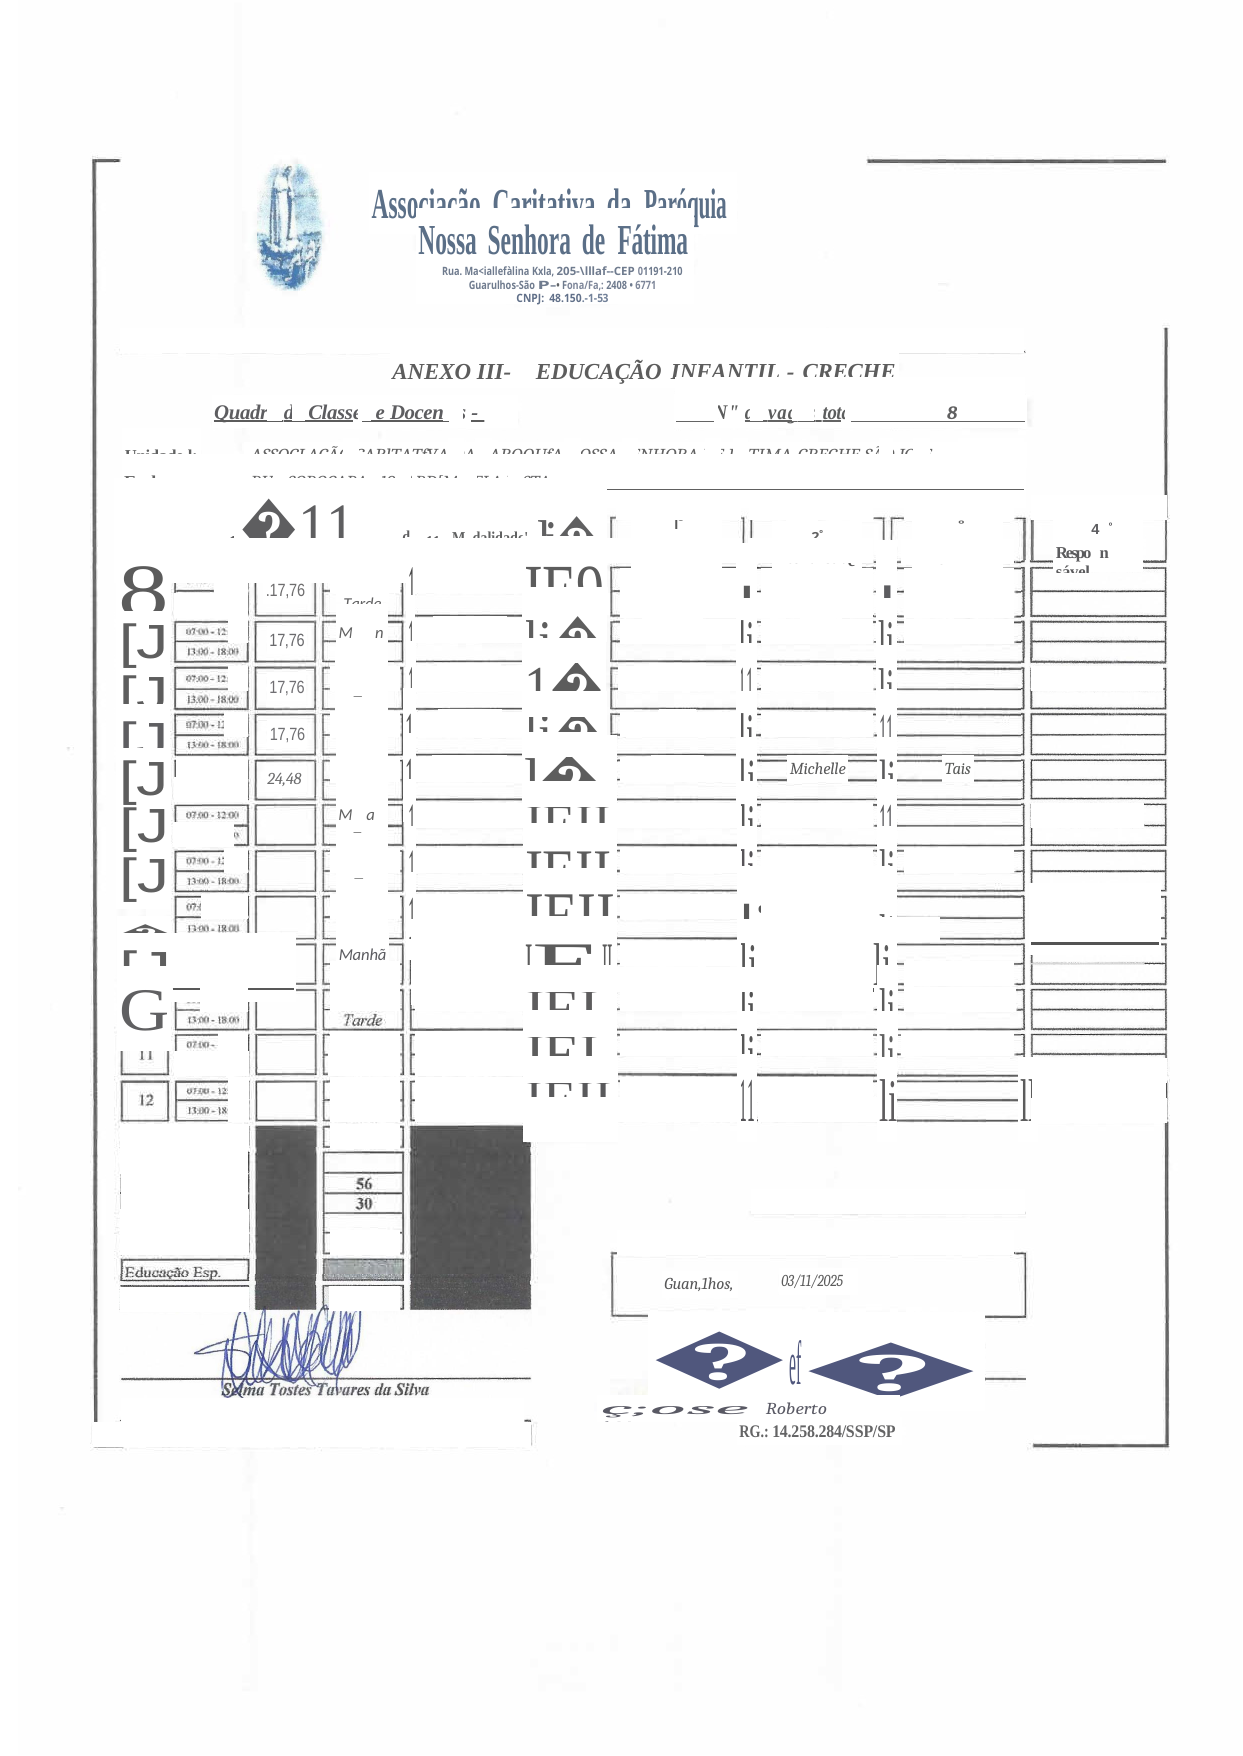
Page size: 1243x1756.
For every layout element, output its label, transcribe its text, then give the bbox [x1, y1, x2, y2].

text IEII [553, 807, 582, 823]
text Endereço: RUA SOROCABA 212 JARD[M BELA VISTA [607, 472, 1026, 493]
text � [119, 921, 171, 933]
text [640, 520, 675, 526]
text Res o3nsável [912, 529, 1003, 539]
text 1 [408, 834, 416, 872]
text li [879, 1065, 897, 1134]
text [J [118, 756, 171, 806]
text Endereço: RUA SOROCABA 212 JARD[M BELA VISTA [124, 472, 273, 478]
text IEII [525, 835, 617, 868]
text IEII [592, 1019, 617, 1056]
text 17,76 [269, 677, 306, 698]
text IEII [525, 877, 617, 919]
text RG.: 14.258.284/SSP/SP [739, 1421, 902, 1442]
text MTarndheã [338, 622, 388, 651]
text N" de vagas total 86 [676, 400, 1027, 424]
text li [738, 745, 757, 781]
text 1 [408, 650, 416, 688]
text 11 [879, 788, 897, 826]
text Associação Caritativa da Paróquia [371, 179, 737, 228]
text MTaarndehã [338, 873, 388, 879]
text IEII [526, 1083, 532, 1097]
text IEII [538, 992, 550, 1010]
text 1 Sala 11 Horário 1 �11 Período 11 Modalidade' li� [171, 563, 336, 576]
text � [136, 928, 155, 933]
text 1 Sala 11 Horário 1 �11 Período 11 Modalidade' li� [116, 488, 607, 538]
text li [879, 974, 898, 1043]
text º [920, 523, 1003, 529]
text 11 [739, 1063, 757, 1134]
text 8 [118, 546, 171, 633]
text IEII [606, 1064, 618, 1097]
text l�I [524, 744, 566, 781]
text li [745, 992, 754, 1011]
text li [738, 699, 756, 737]
text IEII [592, 992, 617, 1010]
text 1 [408, 604, 415, 641]
text li� [569, 721, 587, 732]
text li [739, 835, 757, 866]
text 1 [408, 563, 415, 595]
text 17,76 [269, 724, 307, 744]
text [J [118, 617, 170, 669]
text IEII [538, 1037, 550, 1056]
text �ef� [651, 1321, 985, 1404]
text li li [739, 928, 897, 998]
text 2º [772, 523, 862, 538]
text MTaarndheã [338, 919, 388, 926]
text li [878, 563, 897, 598]
text li [738, 565, 757, 598]
text 11 [879, 698, 897, 737]
text Tarde [343, 593, 383, 604]
text li [738, 606, 757, 643]
text IEII [413, 928, 617, 967]
text li� [569, 628, 587, 638]
text Nossa Senhora de Fátima [418, 214, 694, 263]
text IEII [525, 807, 532, 826]
text li [879, 1020, 897, 1057]
text IEII [587, 807, 600, 823]
text IE9 [583, 569, 597, 587]
text 24,48 [267, 769, 307, 788]
text [J [119, 806, 171, 852]
text li [878, 653, 897, 689]
text º [677, 520, 722, 526]
text Rua. Ma<iallefàlina Kxla, 205-\lllaf--CEP 01191-210 Guarulhos-São P-• Fona/Fa,: 2408 • 6771 [432, 264, 692, 293]
text li [878, 606, 897, 645]
text Respolnsável [631, 526, 722, 538]
text li [879, 835, 897, 866]
text MTaarndheã [338, 782, 388, 787]
text 11 [738, 651, 757, 723]
text 1� [578, 651, 606, 691]
text Quadro de Classes e Docentes - 2025 [371, 400, 443, 420]
text MTarandehã [337, 691, 388, 697]
text Respo4nº sável [1056, 521, 1143, 572]
text IE9 [524, 563, 607, 593]
text IEII [537, 807, 548, 823]
text 17,76 [269, 630, 307, 650]
text IEII [588, 1083, 601, 1097]
text [J [118, 711, 170, 748]
text IEII [537, 1083, 549, 1097]
text Res o3nsável [912, 564, 1003, 568]
text li [739, 1019, 757, 1054]
text Res onsável [772, 563, 862, 568]
text li� [533, 717, 570, 732]
text Michelle [789, 759, 848, 778]
text 1 [408, 788, 416, 826]
text G [119, 974, 171, 1043]
text Quadro de Classes e Docentes - 2025 [214, 400, 267, 420]
text 1� [567, 674, 587, 691]
text 03/11/2025 [781, 1272, 858, 1291]
text [J [119, 852, 171, 903]
text IEII [525, 992, 532, 1010]
text IEII [554, 1083, 583, 1097]
text li� [524, 606, 606, 642]
text 1� [524, 651, 575, 691]
text CNPJ: 48.150.-1-53 [431, 293, 694, 304]
text IEII [526, 1122, 618, 1134]
text ç;ose Roberto deMoraes [599, 1399, 900, 1422]
text MTaarndheã [338, 804, 388, 833]
text [J [119, 940, 296, 995]
text l�I [559, 766, 581, 781]
text Manhã [338, 944, 389, 961]
text ll [1020, 1065, 1038, 1134]
text IEII [527, 1037, 532, 1056]
text Guan,1hos, [664, 1274, 738, 1294]
text Quadro de Classes e Docentes - 2025 [214, 400, 518, 428]
text IEII [605, 789, 617, 826]
text .17,76 [266, 580, 308, 600]
text IEII [556, 1037, 586, 1056]
text l�I [573, 744, 617, 781]
text IEII [556, 992, 586, 1010]
text [J [118, 669, 170, 704]
text li [739, 789, 757, 826]
text 1 [405, 742, 416, 814]
text li� [524, 699, 529, 735]
text li� [585, 699, 607, 735]
text li li [739, 883, 897, 919]
text ANEXO III- EDUCAÇÃO INFANTIL - CRECHE [392, 358, 899, 384]
text 1 [406, 697, 416, 733]
text Unidade l: [124, 446, 201, 454]
text 1 [408, 881, 416, 953]
text Tais [944, 759, 974, 778]
text li [879, 746, 897, 779]
text MTarndehã [338, 737, 388, 742]
